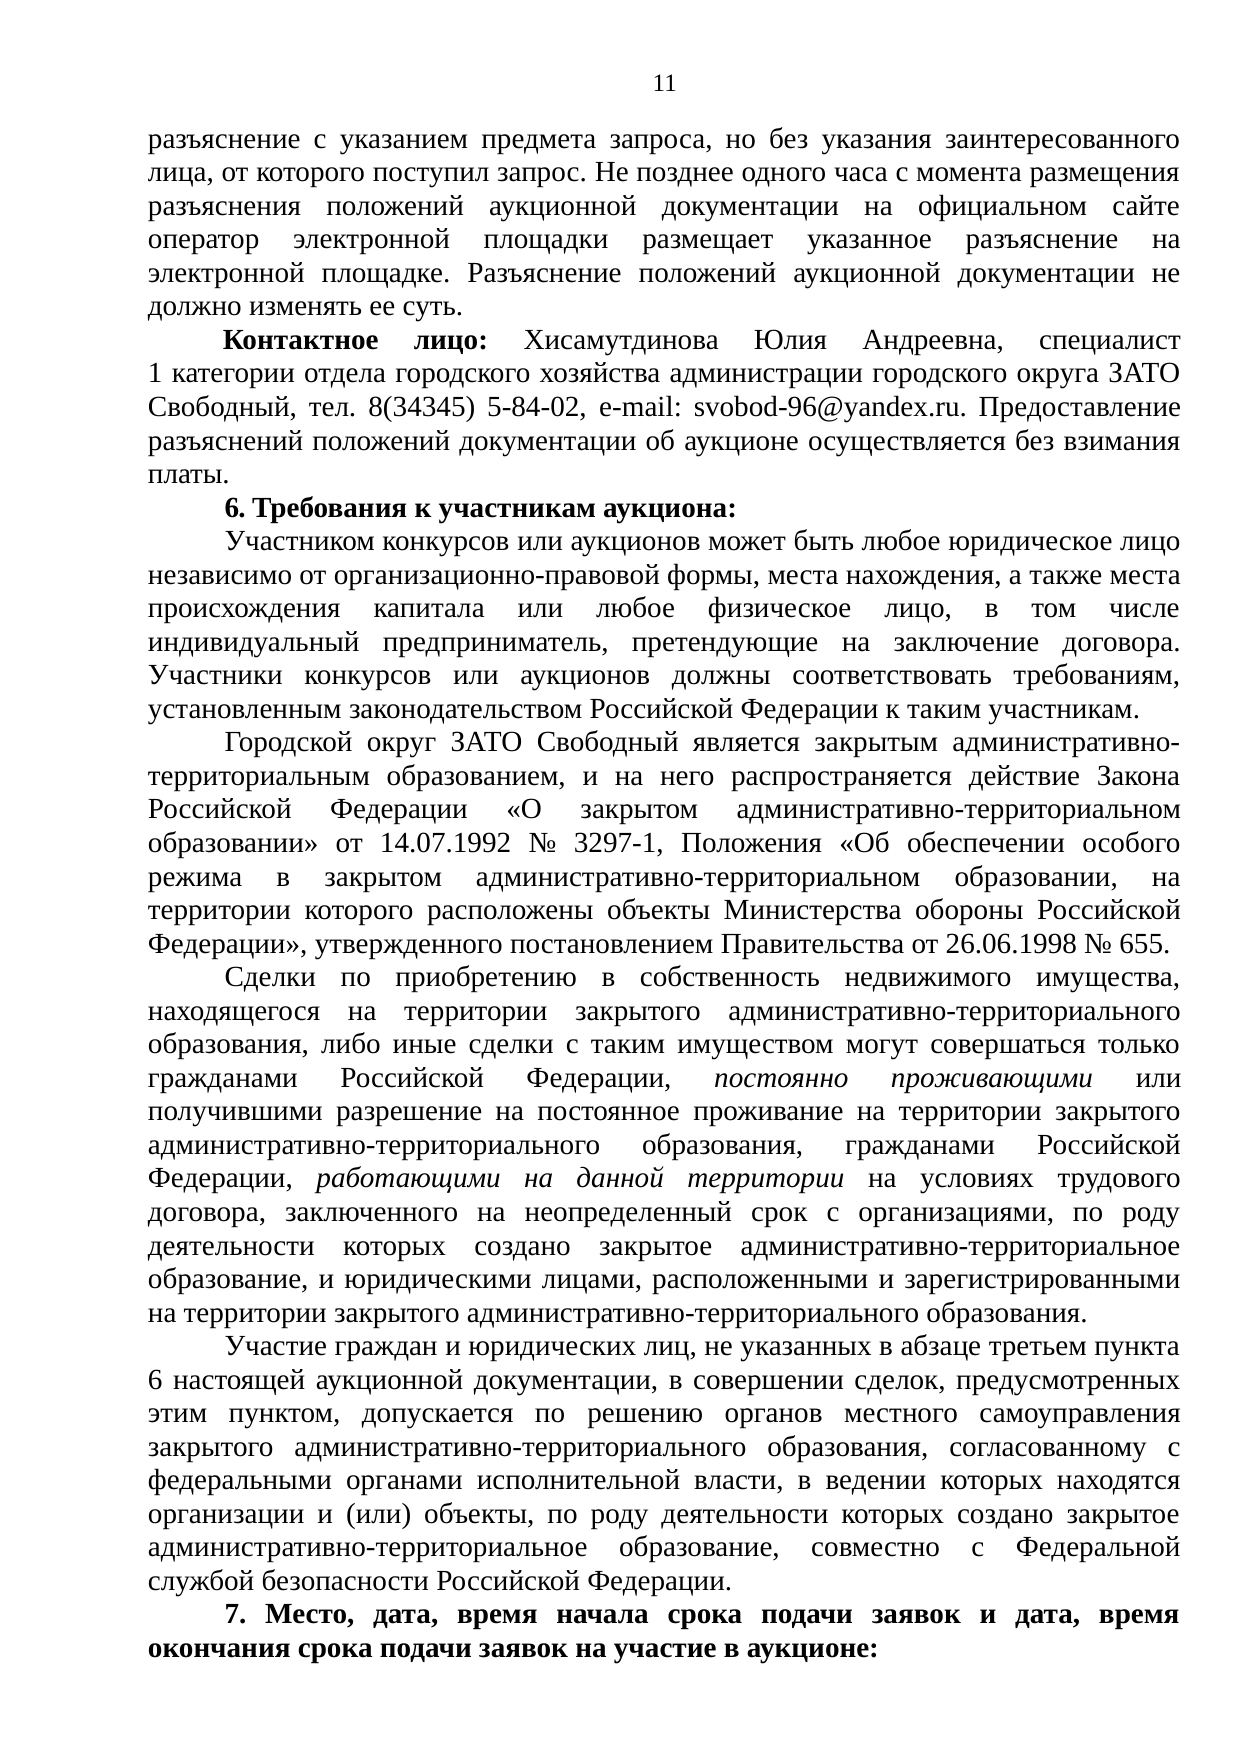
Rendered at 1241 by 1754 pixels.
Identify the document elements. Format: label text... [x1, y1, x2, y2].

text Сделки по приобретению в собственность недвижимого имущества, находящегося на территории закрытого административно-территориального образования, либо иные сделки с таким имуществом могут совершаться только гражданами Российской Федерации, постоянно проживающими или получившими разрешение на постоянное проживание на территории закрытого административно-территориального образования, гражданами Российской Федерации, работающими на данной территории на условиях трудового договора, заключенного на неопределенный срок с организациями, по роду деятельности которых создано закрытое административно-территориальное образование, и юридическими лицами, расположенными и зарегистрированными на территории закрытого административно-территориального образования. [148, 959, 1181, 1328]
text 7. Место, дата, время начала срока подачи заявок и дата, время окончания срока подачи заявок на участие в аукционе: [148, 1597, 1181, 1664]
text 6. Требования к участникам аукциона: [148, 490, 1181, 523]
text Участником конкурсов или аукционов может быть любое юридическое лицо независимо от организационно-правовой формы, места нахождения, а также места происхождения капитала или любое физическое лицо, в том числе индивидуальный предприниматель, претендующие на заключение договора. Участники конкурсов или аукционов должны соответствовать требованиям, установленным законодательством Российской Федерации к таким участникам. [148, 523, 1181, 724]
text Контактное лицо: Хисамутдинова Юлия Андреевна, специалист 1 категории отдела городского хозяйства администрации городского округа ЗАТО Свободный, тел. 8(34345) 5-84-02, e-mail: svobod-96@yandex.ru. Предоставление разъяснений положений документации об аукционе осуществляется без взимания платы. [148, 322, 1181, 490]
text Участие граждан и юридических лиц, не указанных в абзаце третьем пункта 6 настоящей аукционной документации, в совершении сделок, предусмотренных этим пунктом, допускается по решению органов местного самоуправления закрытого административно-территориального образования, согласованному с федеральными органами исполнительной власти, в ведении которых находятся организации и (или) объекты, по роду деятельности которых создано закрытое административно-территориальное образование, совместно с Федеральной службой безопасности Российской Федерации. [148, 1328, 1181, 1597]
text Городской округ ЗАТО Свободный является закрытым административно-территориальным образованием, и на него распространяется действие Закона Российской Федерации «О закрытом административно-территориальном образовании» от 14.07.1992 № 3297-1, Положения «Об обеспечении особого режима в закрытом административно-территориальном образовании, на территории которого расположены объекты Министерства обороны Российской Федерации», утвержденного постановлением Правительства от 26.06.1998 № 655. [148, 724, 1181, 959]
text разъяснение с указанием предмета запроса, но без указания заинтересованного лица, от которого поступил запрос. Не позднее одного часа с момента размещения разъяснения положений аукционной документации на официальном сайте оператор электронной площадки размещает указанное разъяснение на электронной площадке. Разъяснение положений аукционной документации не должно изменять ее суть. [148, 121, 1181, 322]
